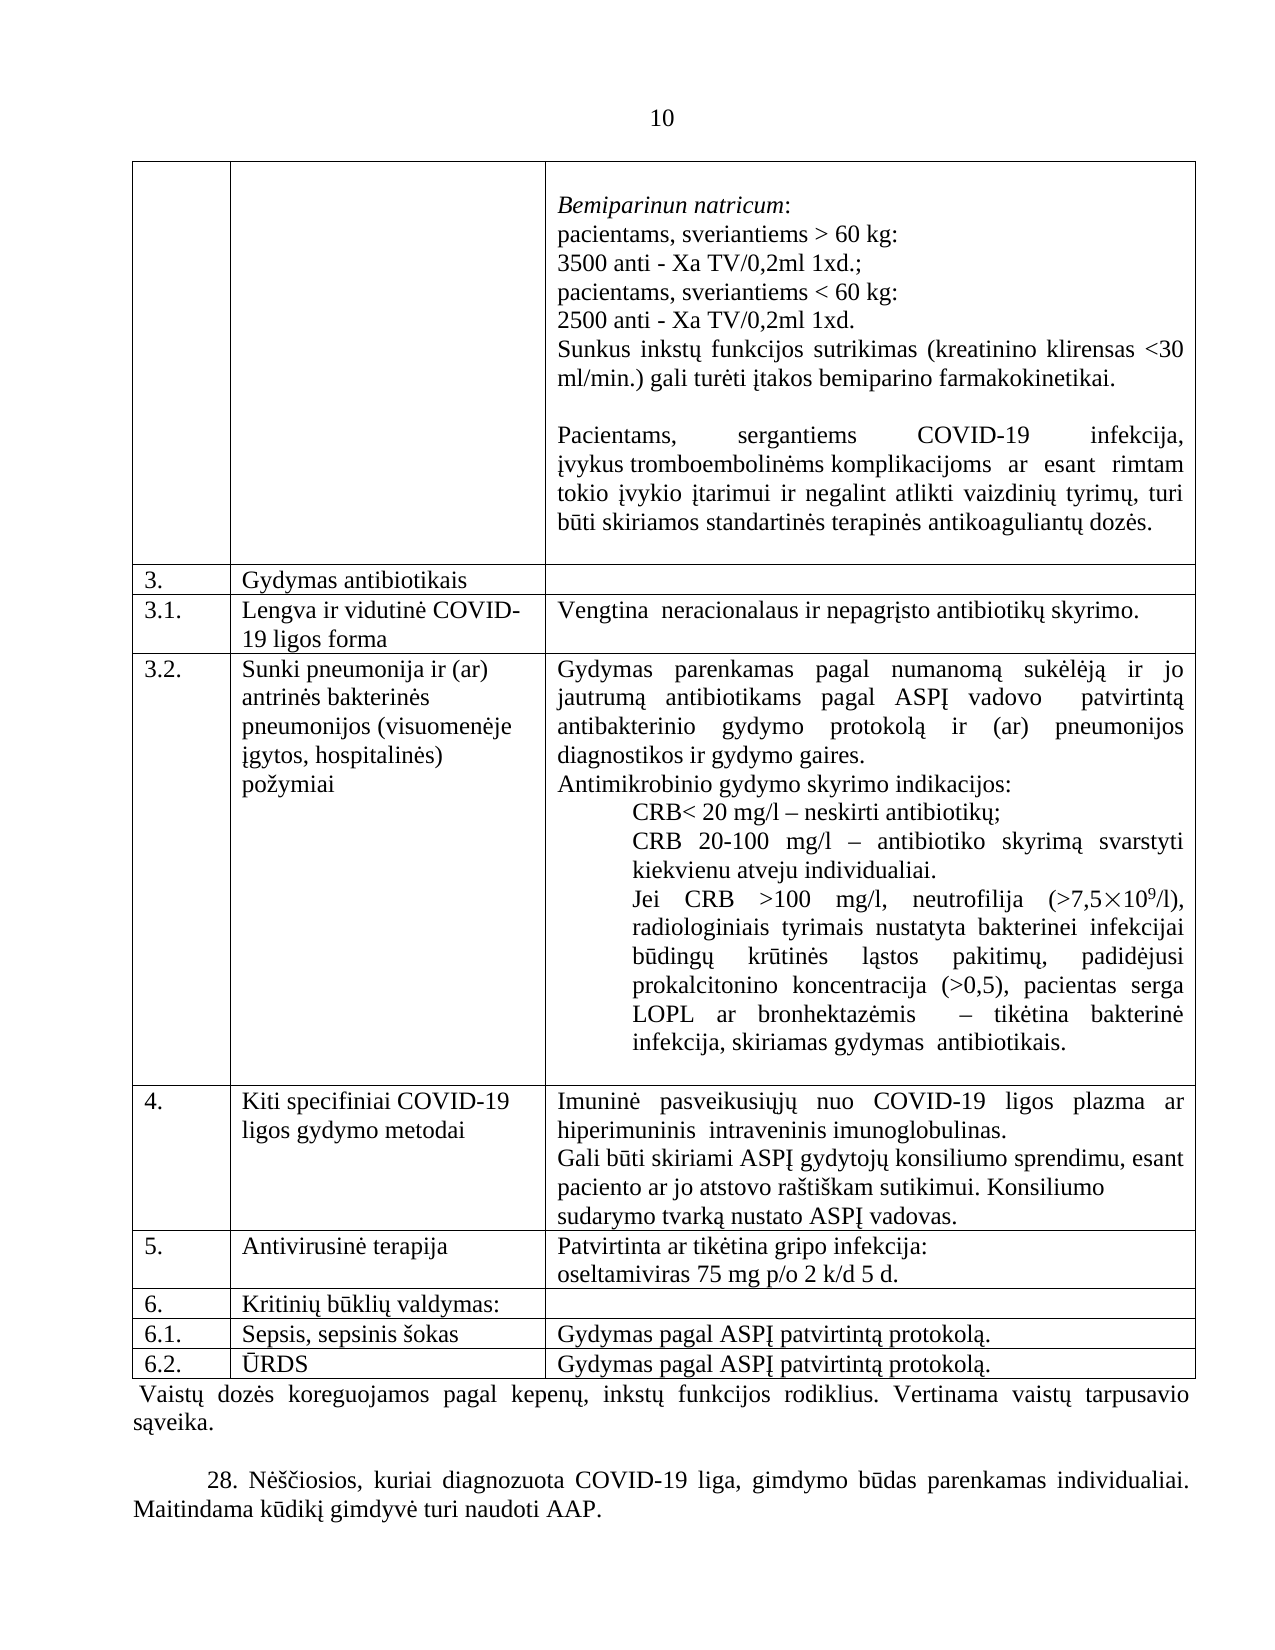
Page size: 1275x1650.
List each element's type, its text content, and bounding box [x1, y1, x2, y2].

table_cell Gydymas antibiotikais [231, 565, 545, 594]
table_cell [231, 162, 545, 564]
table_cell [546, 1289, 1195, 1318]
table_cell Gydymas pagal ASPĮ patvirtintą protokolą. [546, 1319, 1195, 1348]
table_cell 6.2. [133, 1349, 230, 1378]
table_cell Sunki pneumonija ir (ar) antrinės bakterinės pneumonijos (visuomenėje įgytos, hospitalinės) požymiai [231, 654, 545, 1085]
table_cell 6.1. [133, 1319, 230, 1348]
table_cell Bemiparinun natricum: pacientams, sveriantiems > 60 kg: 3500 anti - Xa TV/0,2ml 1xd.; pacientams, sveriantiems < 60 kg: 2500 anti - Xa TV/0,2ml 1xd. Sunkus inkstų funkcijos sutrikimas (kreatinino klirensas <30 ml/min.) gali turėti įtakos bemiparino farmakokinetikai. Pacientams, sergantiems COVID-19 infekcija, įvykus tromboembolinėms komplikacijoms ar esant rimtam tokio įvykio įtarimui ir negalint atlikti vaizdinių tyrimų, turi būti skiriamos standartinės terapinės antikoaguliantų dozės. [546, 162, 1195, 564]
table_cell 5. [133, 1231, 230, 1288]
table_cell Gydymas parenkamas pagal numanomą sukėlėją ir jo jautrumą antibiotikams pagal ASPĮ vadovo patvirtintą antibakterinio gydymo protokolą ir (ar) pneumonijos diagnostikos ir gydymo gaires. Antimikrobinio gydymo skyrimo indikacijos: CRB< 20 mg/l – neskirti antibiotikų; CRB 20-100 mg/l – antibiotiko skyrimą svarstyti kiekvienu atveju individualiai. Jei CRB >100 mg/l, neutrofilija (>7,5109/l), radiologiniais tyrimais nustatyta bakterinei infekcijai būdingų krūtinės ląstos pakitimų, padidėjusi prokalcitonino koncentracija (>0,5), pacientas serga LOPL ar bronhektazėmis – tikėtina bakterinė infekcija, skiriamas gydymas antibiotikais. [546, 654, 1195, 1085]
table_cell ŪRDS [231, 1349, 545, 1378]
table_cell Lengva ir vidutinė COVID-19 ligos forma [231, 595, 545, 653]
table_cell [133, 162, 230, 564]
table_cell 4. [133, 1086, 230, 1230]
table_cell Antivirusinė terapija [231, 1231, 545, 1288]
table_cell 3.1. [133, 595, 230, 653]
table_cell Imuninė pasveikusiųjų nuo COVID-19 ligos plazma ar hiperimuninis intraveninis imunoglobulinas. Gali būti skiriami ASPĮ gydytojų konsiliumo sprendimu, esant paciento ar jo atstovo raštiškam sutikimui. Konsiliumo sudarymo tvarką nustato ASPĮ vadovas. [546, 1086, 1195, 1230]
text 28. Nėščiosios, kuriai diagnozuota COVID-19 liga, gimdymo būdas parenkamas individualiai. Maitindama kūdikį gimdyvė turi naudoti AAP. [133, 1465, 1191, 1522]
table_cell Sepsis, sepsinis šokas [231, 1319, 545, 1348]
text Vaistų dozės koreguojamos pagal kepenų, inkstų funkcijos rodiklius. Vertinama vaistų tarpusavio sąveika. [133, 1379, 1191, 1436]
table_cell Patvirtinta ar tikėtina gripo infekcija: oseltamiviras 75 mg p/o 2 k/d 5 d. [546, 1231, 1195, 1288]
table_cell Gydymas pagal ASPĮ patvirtintą protokolą. [546, 1349, 1195, 1378]
table_cell 6. [133, 1289, 230, 1318]
table_cell Vengtina neracionalaus ir nepagrįsto antibiotikų skyrimo. [546, 595, 1195, 653]
table_cell 3.2. [133, 654, 230, 1085]
table_cell 3. [133, 565, 230, 594]
table_cell Kiti specifiniai COVID-19 ligos gydymo metodai [231, 1086, 545, 1230]
table_cell Kritinių būklių valdymas: [231, 1289, 545, 1318]
table_cell [546, 565, 1195, 594]
